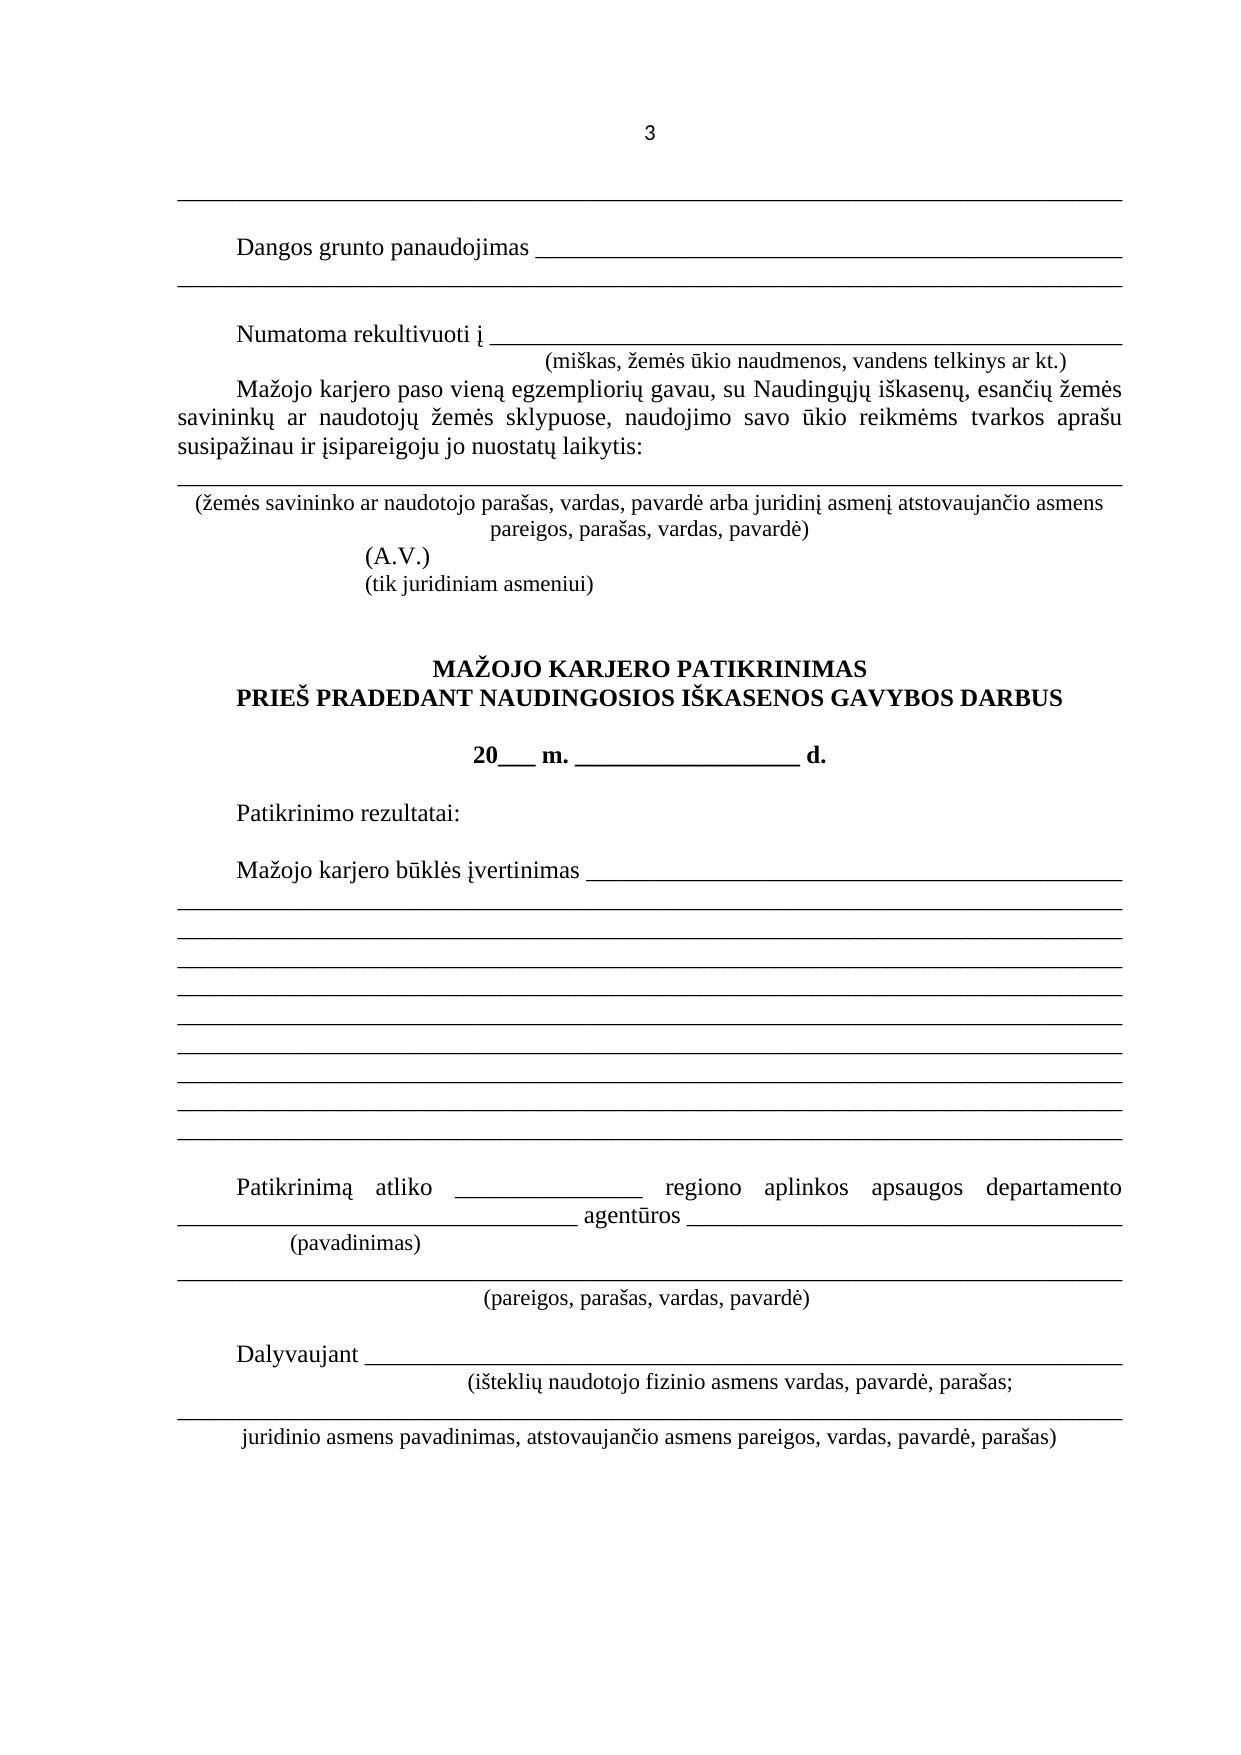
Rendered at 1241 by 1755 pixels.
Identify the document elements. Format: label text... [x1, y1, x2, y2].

text (miškas, žemės ūkio naudmenos, vandens telkinys ar kt.) [490, 347, 1122, 374]
text (pareigos, parašas, vardas, pavardė) [177, 1284, 1122, 1311]
text 20___ m. __________________ d. [177, 740, 1122, 769]
text _ [177, 913, 1122, 938]
text Mažojo karjero PATIKRINIMAS [177, 654, 1122, 683]
text _ [177, 460, 1122, 485]
text Mažojo karjero būklės įvertinimas [177, 855, 1122, 884]
text Dalyvaujant [177, 1339, 1122, 1368]
text prieš pradedant naudingosios iškasenos gavybos darbus [177, 683, 1122, 712]
text _ [177, 261, 1122, 286]
text _ [177, 999, 1122, 1024]
text _ [177, 1028, 1122, 1053]
text (pavadinimas) [290, 1229, 1122, 1255]
text Patikrinimą atliko _______________ regiono aplinkos apsaugos departamento ________________________________ agentūros [177, 1172, 1122, 1229]
text Mažojo karjero paso vieną egzempliorių gavau, su Naudingųjų iškasenų, esančių žemės savininkų ar naudotojų žemės sklypuose, naudojimo savo ūkio reikmėms tvarkos aprašu susipažinau ir įsipareigoju jo nuostatų laikytis: [177, 374, 1122, 460]
text _ [177, 1255, 1122, 1280]
text _ [177, 1394, 1122, 1419]
text _ [177, 942, 1122, 967]
text _ [177, 1114, 1122, 1139]
text Patikrinimo rezultatai: [177, 798, 1122, 827]
text Dangos grunto panaudojimas [177, 232, 1122, 261]
text _ [177, 175, 1122, 200]
text (žemės savininko ar naudotojo parašas, vardas, pavardė arba juridinį asmenį atstovaujančio asmens pareigos, parašas, vardas, pavardė) [177, 489, 1122, 541]
text _ [177, 884, 1122, 909]
text juridinio asmens pavadinimas, atstovaujančio asmens pareigos, vardas, pavardė, parašas) [177, 1423, 1122, 1449]
text Numatoma rekultivuoti į [177, 319, 1122, 347]
text (A.V.) [365, 541, 1122, 570]
text _ [177, 970, 1122, 995]
text _ [177, 1085, 1122, 1110]
text (išteklių naudotojo fizinio asmens vardas, pavardė, parašas; [365, 1368, 1122, 1394]
text (tik juridiniam asmeniui) [365, 570, 1122, 597]
text _ [177, 1057, 1122, 1082]
